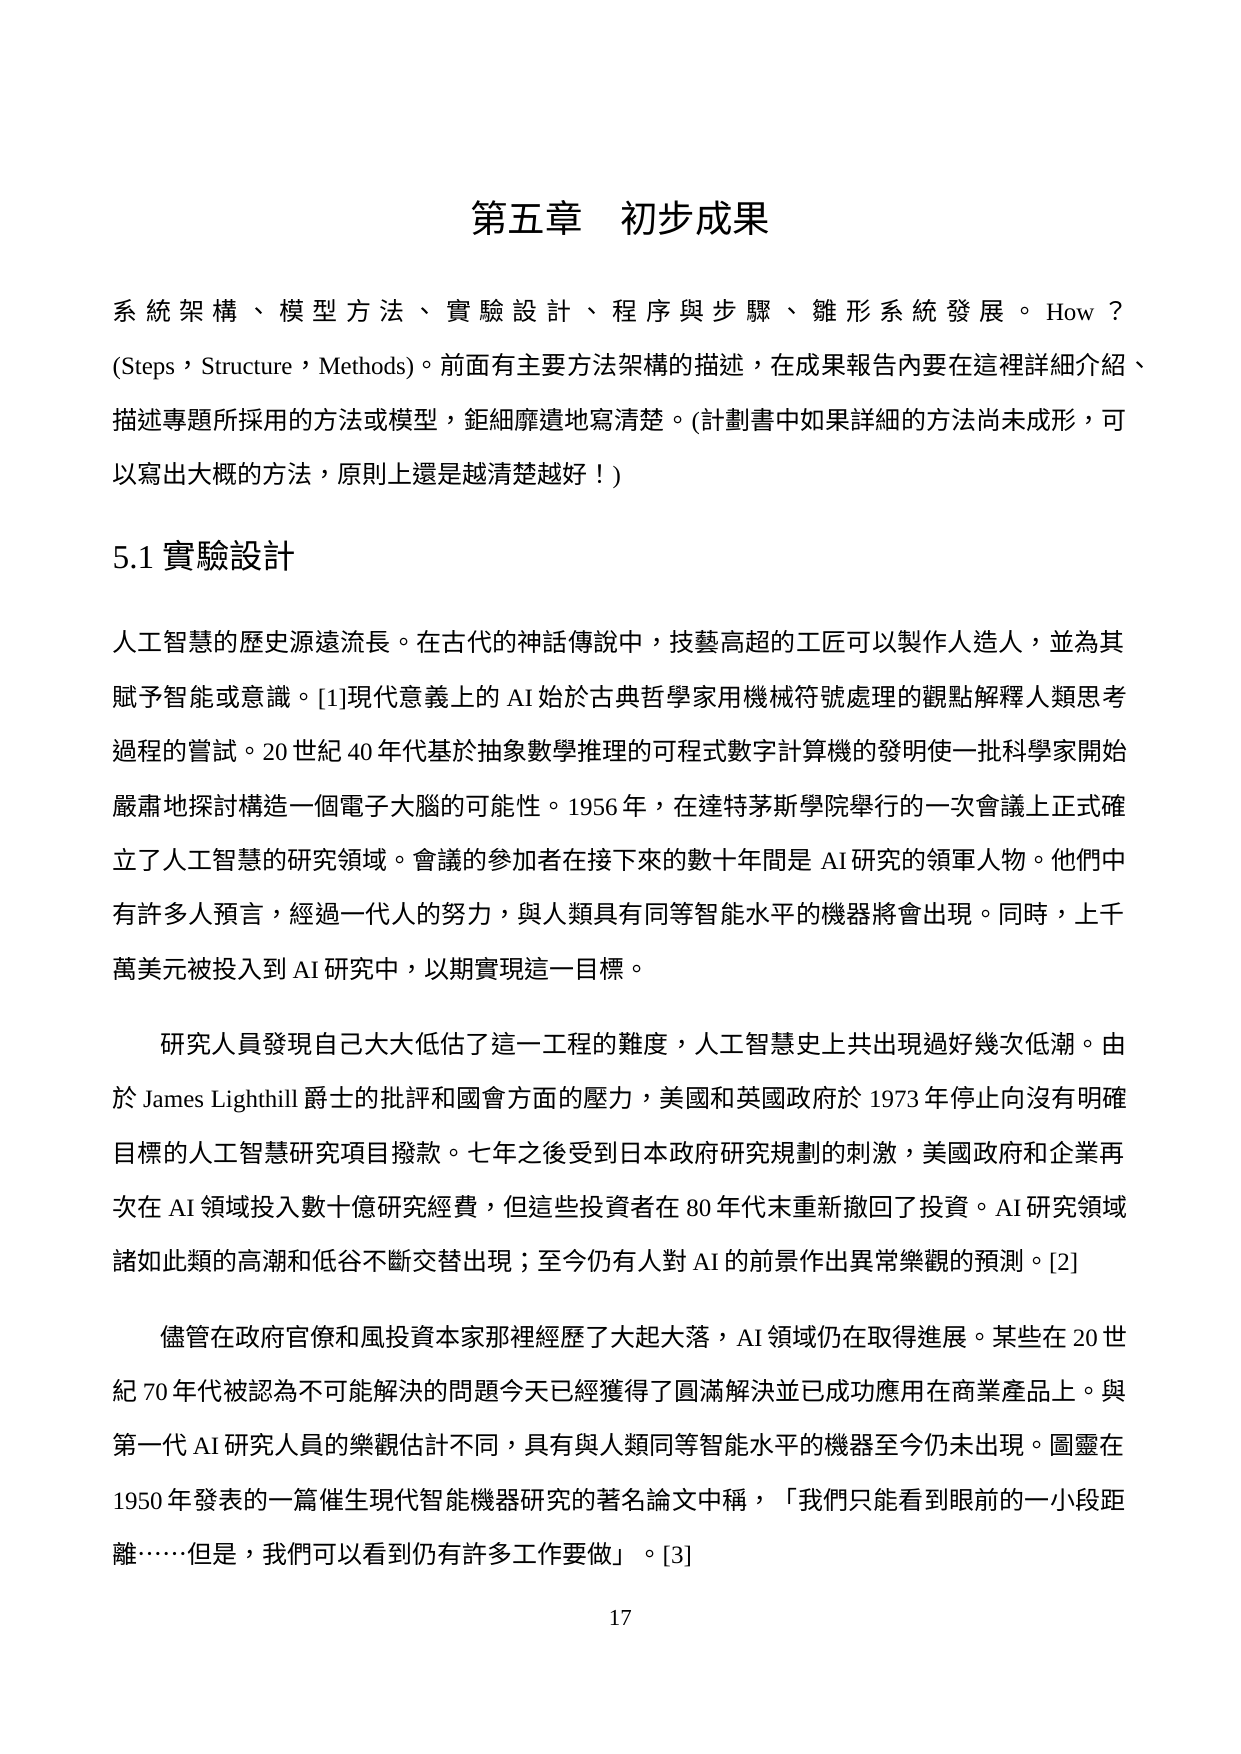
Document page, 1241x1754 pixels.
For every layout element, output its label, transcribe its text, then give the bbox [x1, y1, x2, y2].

text 儘管在政府官僚和風投資本家那裡經歷了大起大落，AI領域仍在取得進展。某些在20世紀70年代被認為不可能解決的問題今天已經獲得了圓滿解決並已成功應用在商業產品上。與第一代AI研究人員的樂觀估計不同，具有與人類同等智能水平的機器至今仍未出現。圖靈在1950年發表的一篇催生現代智能機器研究的著名論文中稱，「我們只能看到眼前的一小段距離……但是，我們可以看到仍有許多工作要做」。[3] [112, 1317, 1128, 1571]
text 系統架構、模型方法、實驗設計、程序與步驟、雛形系統發展。How？(Steps，Structure，Methods)。前面有主要方法架構的描述，在成果報告內要在這裡詳細介紹、描述專題所採用的方法或模型，鉅細靡遺地寫清楚。(計劃書中如果詳細的方法尚未成形，可以寫出大概的方法，原則上還是越清楚越好！) [112, 291, 1128, 491]
text 人工智慧的歷史源遠流長。在古代的神話傳說中，技藝高超的工匠可以製作人造人，並為其賦予智能或意識。[1]現代意義上的AI始於古典哲學家用機械符號處理的觀點解釋人類思考過程的嘗試。20世紀40年代基於抽象數學推理的可程式數字計算機的發明使一批科學家開始嚴肅地探討構造一個電子大腦的可能性。1956年，在達特茅斯學院舉行的一次會議上正式確立了人工智慧的研究領域。會議的參加者在接下來的數十年間是AI研究的領軍人物。他們中有許多人預言，經過一代人的努力，與人類具有同等智能水平的機器將會出現。同時，上千萬美元被投入到AI研究中，以期實現這一目標。 [112, 623, 1128, 985]
text 研究人員發現自己大大低估了這一工程的難度，人工智慧史上共出現過好幾次低潮。由於James Lighthill爵士的批評和國會方面的壓力，美國和英國政府於1973年停止向沒有明確目標的人工智慧研究項目撥款。七年之後受到日本政府研究規劃的刺激，美國政府和企業再次在AI領域投入數十億研究經費，但這些投資者在80年代末重新撤回了投資。AI研究領域諸如此類的高潮和低谷不斷交替出現；至今仍有人對AI的前景作出異常樂觀的預測。[2] [112, 1024, 1128, 1278]
subtitle 第五章 初步成果 [112, 189, 1128, 243]
subtitle 5.1 實驗設計 [112, 530, 1128, 578]
